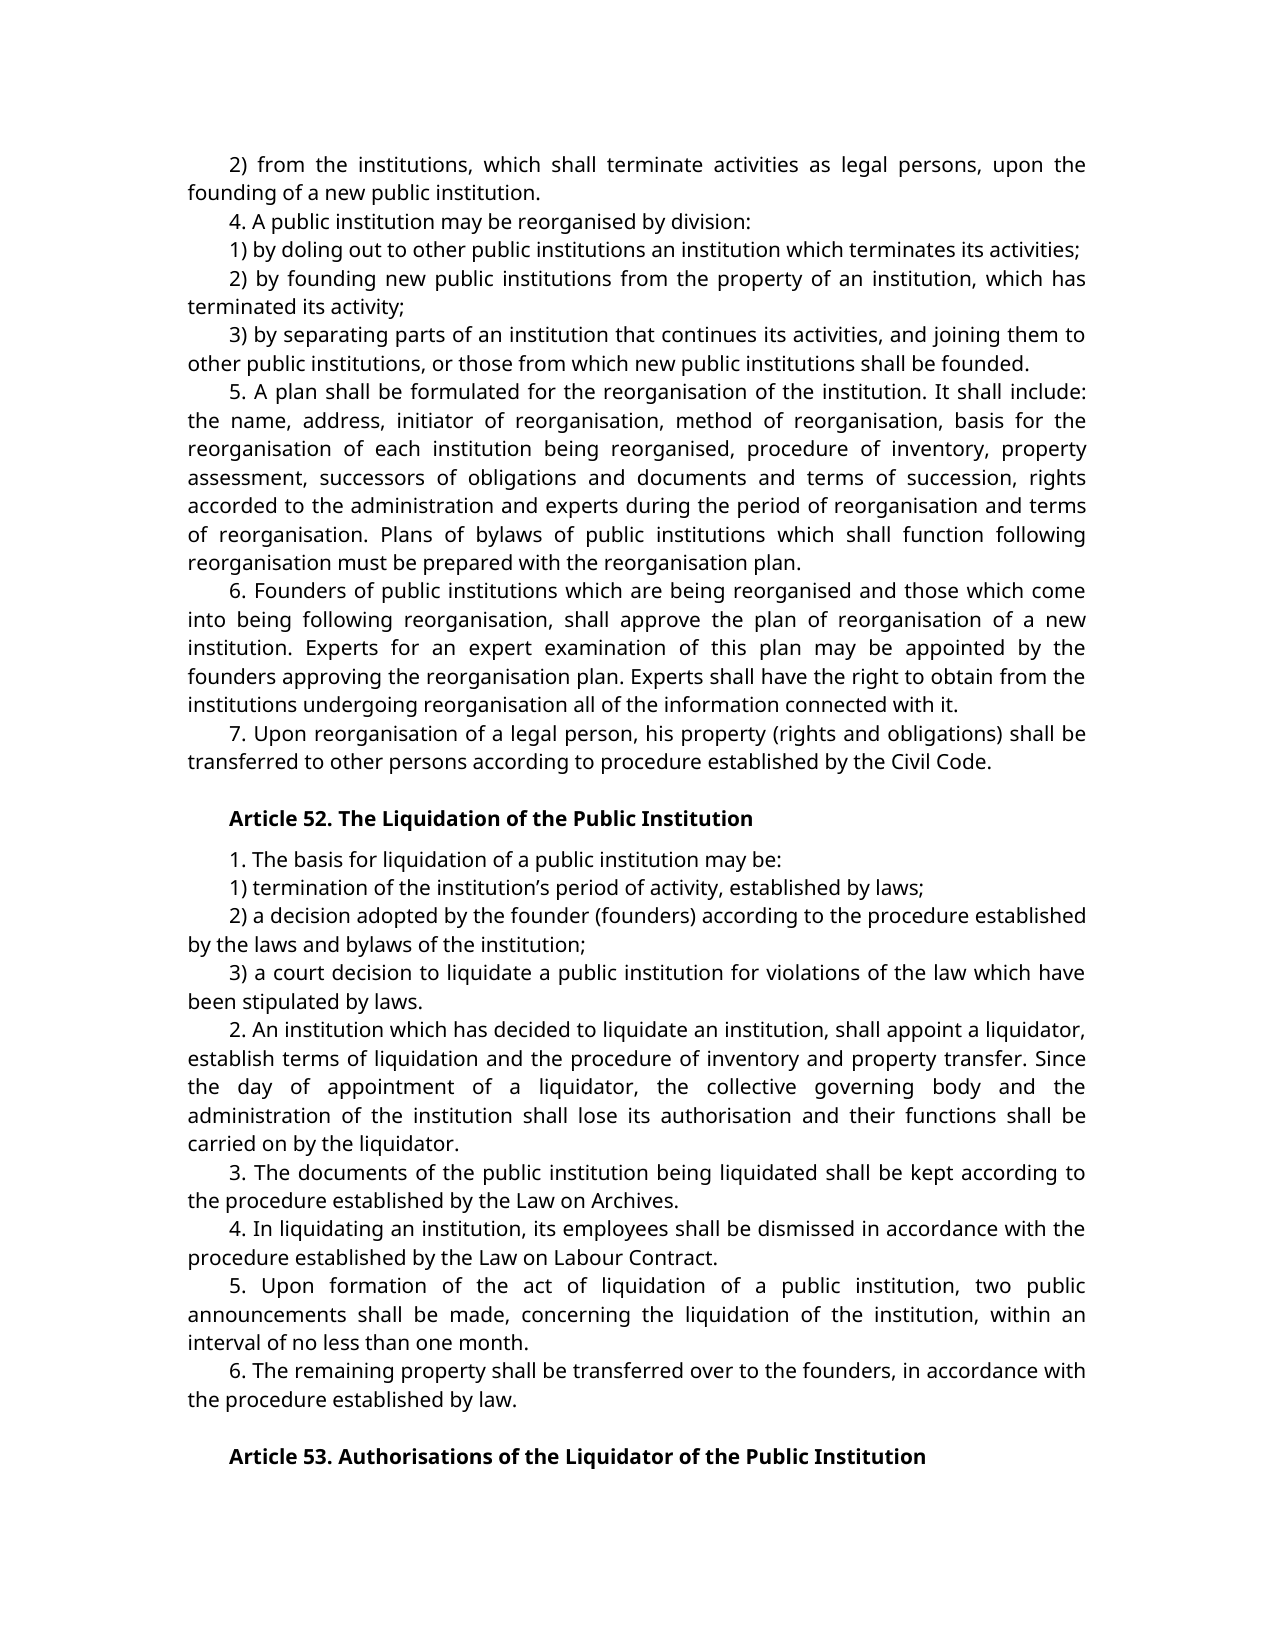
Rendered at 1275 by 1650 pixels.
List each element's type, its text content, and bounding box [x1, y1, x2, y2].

text 2) a decision adopted by the founder (founders) according to the procedure established by the laws and bylaws of the institution; [187, 902, 1087, 958]
text 7. Upon reorganisation of a legal person, his property (rights and obligations) shall be transferred to other persons according to procedure established by the Civil Code. [187, 719, 1087, 776]
text 5. Upon formation of the act of liquidation of a public institution, two public announcements shall be made, concerning the liquidation of the institution, within an interval of no less than one month. [187, 1271, 1087, 1357]
text 5. A plan shall be formulated for the reorganisation of the institution. It shall include: the name, address, initiator of reorganisation, method of reorganisation, basis for the reorganisation of each institution being reorganised, procedure of inventory, property assessment, successors of obligations and documents and terms of succession, rights accorded to the administration and experts during the period of reorganisation and terms of reorganisation. Plans of bylaws of public institutions which shall function following reorganisation must be prepared with the reorganisation plan. [187, 377, 1087, 577]
text Article 52. The Liquidation of the Public Institution [187, 804, 1087, 833]
text 2. An institution which has decided to liquidate an institution, shall appoint a liquidator, establish terms of liquidation and the procedure of inventory and property transfer. Since the day of appointment of a liquidator, the collective governing body and the administration of the institution shall lose its authorisation and their functions shall be carried on by the liquidator. [187, 1015, 1087, 1158]
text 4. In liquidating an institution, its employees shall be dismissed in accordance with the procedure established by the Law on Labour Contract. [187, 1214, 1087, 1271]
text 3. The documents of the public institution being liquidated shall be kept according to the procedure established by the Law on Archives. [187, 1158, 1087, 1214]
text 1) termination of the institution’s period of activity, established by laws; [187, 873, 1087, 902]
text 2) from the institutions, which shall terminate activities as legal persons, upon the founding of a new public institution. [187, 150, 1087, 207]
text Article 53. Authorisations of the Liquidator of the Public Institution [187, 1442, 1087, 1471]
text 2) by founding new public institutions from the property of an institution, which has terminated its activity; [187, 264, 1087, 321]
text 1. The basis for liquidation of a public institution may be: [187, 845, 1087, 873]
text 3) by separating parts of an institution that continues its activities, and joining them to other public institutions, or those from which new public institutions shall be founded. [187, 321, 1087, 377]
text 4. A public institution may be reorganised by division: [187, 207, 1087, 235]
text 3) a court decision to liquidate a public institution for violations of the law which have been stipulated by laws. [187, 958, 1087, 1015]
text 6. The remaining property shall be transferred over to the founders, in accordance with the procedure established by law. [187, 1357, 1087, 1413]
text 1) by doling out to other public institutions an institution which terminates its activities; [187, 235, 1087, 264]
text 6. Founders of public institutions which are being reorganised and those which come into being following reorganisation, shall approve the plan of reorganisation of a new institution. Experts for an expert examination of this plan may be appointed by the founders approving the reorganisation plan. Experts shall have the right to obtain from the institutions undergoing reorganisation all of the information connected with it. [187, 577, 1087, 719]
